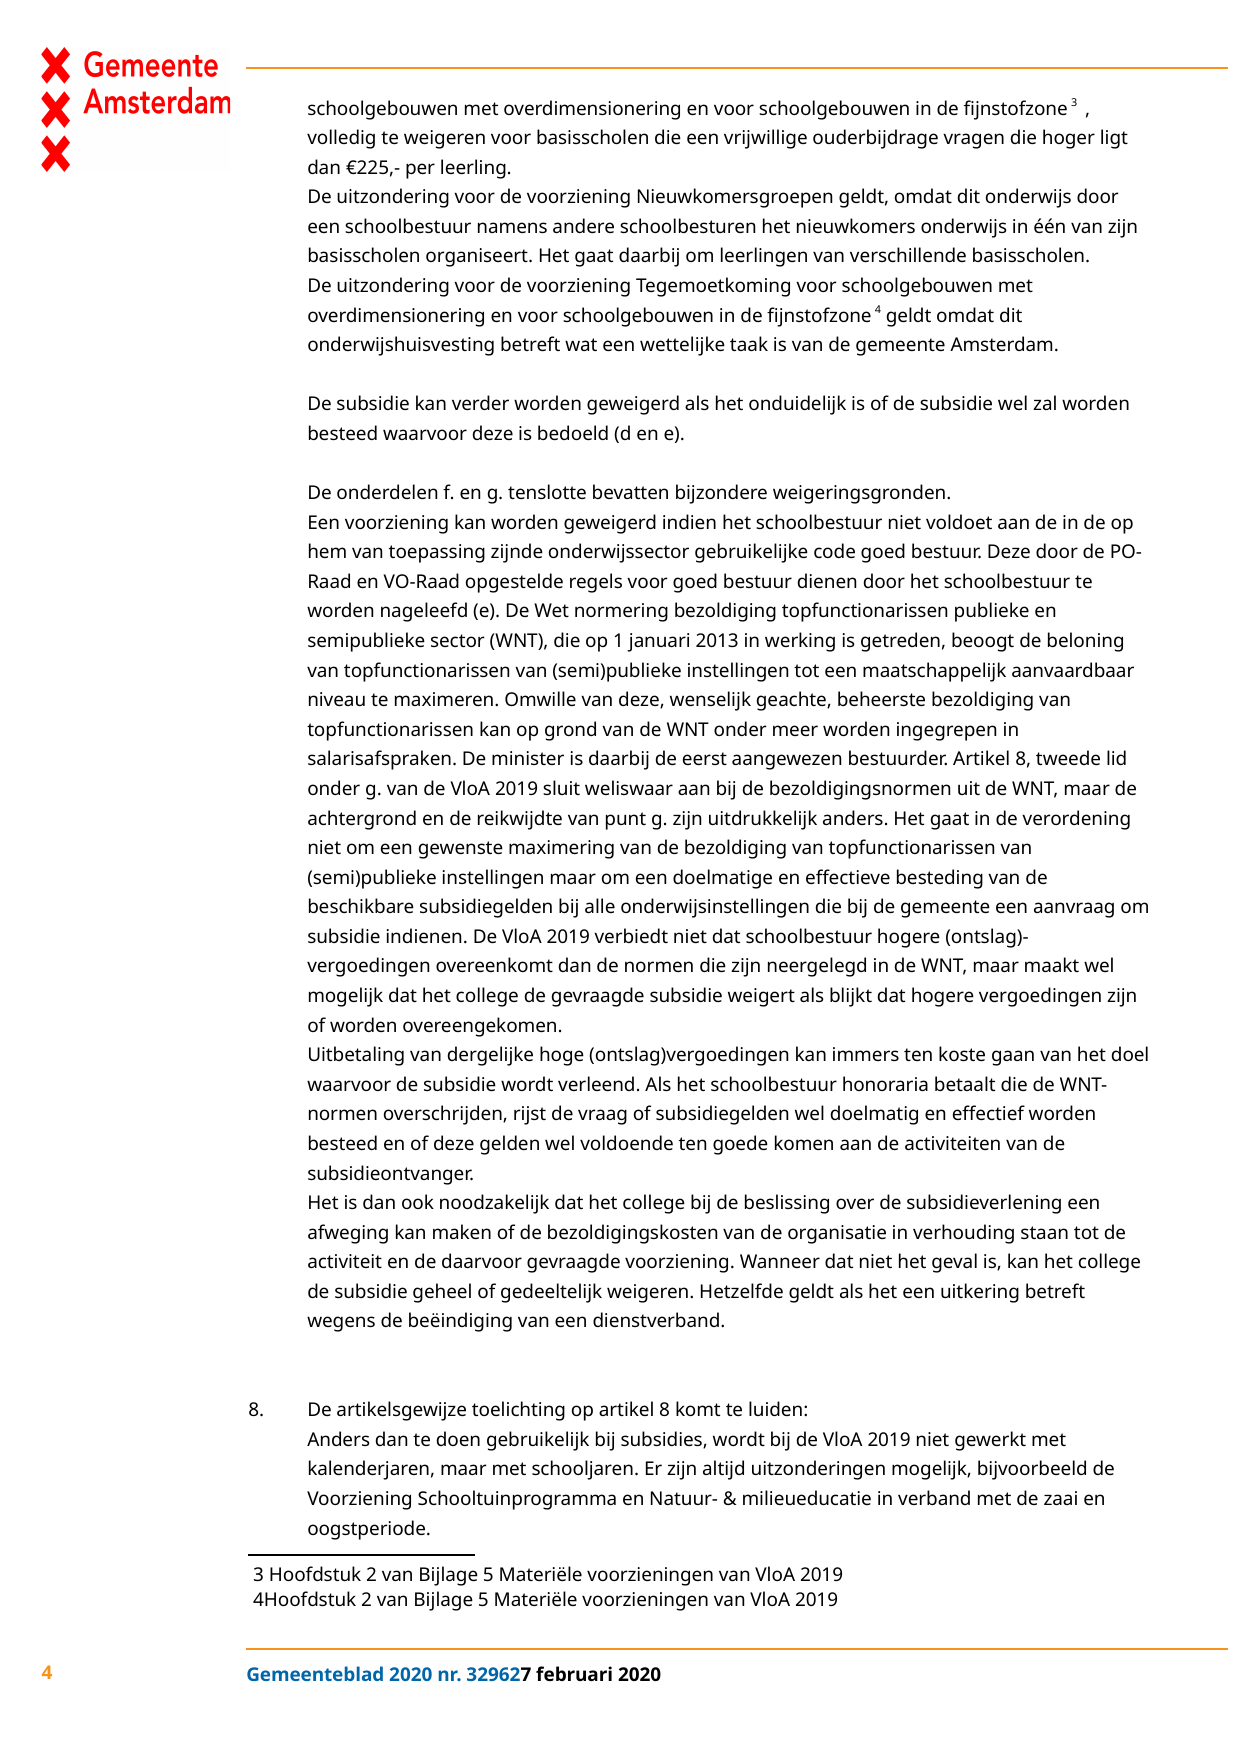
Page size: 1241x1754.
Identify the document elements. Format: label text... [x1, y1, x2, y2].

list Anders dan te doen gebruikelijk bij subsidies, wordt bij de VloA 2019 niet gewerkt met kalenderjaren, maar met schooljaren. Er zijn altijd uitzonderingen mogelijk, bijvoorbeeld de Voorziening Schooltuinprogramma en Natuur- & milieueducatie in verband met de zaai en oogstperiode. [248, 1426, 1152, 1541]
list De uitzondering voor de voorziening Nieuwkomersgroepen geldt, omdat dit onderwijs door een schoolbestuur namens andere schoolbesturen het nieuwkomers onderwijs in één van zijn basisscholen organiseert. Het gaat daarbij om leerlingen van verschillende basisscholen. [248, 183, 1152, 268]
list Een voorziening kan worden geweigerd indien het schoolbestuur niet voldoet aan de in de op hem van toepassing zijnde onderwijssector gebruikelijke code goed bestuur. Deze door de PO-Raad en VO-Raad opgestelde regels voor goed bestuur dienen door het schoolbestuur te worden nageleefd (e). De Wet normering bezoldiging topfunctionarissen publieke en semipublieke sector (WNT), die op 1 januari 2013 in werking is getreden, beoogt de beloning van topfunctionarissen van (semi)publieke instellingen tot een maatschappelijk aanvaardbaar niveau te maximeren. Omwille van deze, wenselijk geachte, beheerste bezoldiging van topfunctionarissen kan op grond van de WNT onder meer worden ingegrepen in salarisafspraken. De minister is daarbij de eerst aangewezen bestuurder. Artikel 8, tweede lid onder g. van de VloA 2019 sluit weliswaar aan bij de bezoldigingsnormen uit de WNT, maar de achtergrond en de reikwijdte van punt g. zijn uitdrukkelijk anders. Het gaat in de verordening niet om een gewenste maximering van de bezoldiging van topfunctionarissen van (semi)publieke instellingen maar om een doelmatige en effectieve besteding van de beschikbare subsidiegelden bij alle onderwijsinstellingen die bij de gemeente een aanvraag om subsidie indienen. De VloA 2019 verbiedt niet dat schoolbestuur hogere (ontslag)-vergoedingen overeenkomt dan de normen die zijn neergelegd in de WNT, maar maakt wel mogelijk dat het college de gevraagde subsidie weigert als blijkt dat hogere vergoedingen zijn of worden overeengekomen. [248, 509, 1152, 1038]
list Hoofdstuk 2 van Bijlage 5 Materiële voorzieningen van VloA 2019 [248, 1561, 1152, 1586]
list Het is dan ook noodzakelijk dat het college bij de beslissing over de subsidieverlening een afweging kan maken of de bezoldigingskosten van de organisatie in verhouding staan tot de activiteit en de daarvoor gevraagde voorziening. Wanneer dat niet het geval is, kan het college de subsidie geheel of gedeeltelijk weigeren. Hetzelfde geldt als het een uitkering betreft wegens de beëindiging van een dienstverband. [248, 1189, 1152, 1333]
list Hoofdstuk 2 van Bijlage 5 Materiële voorzieningen van VloA 2019 [248, 1586, 1152, 1612]
list De onderdelen f. en g. tenslotte bevatten bijzondere weigeringsgronden. [248, 479, 1152, 505]
list Uitbetaling van dergelijke hoge (ontslag)vergoedingen kan immers ten koste gaan van het doel waarvoor de subsidie wordt verleend. Als het schoolbestuur honoraria betaalt die de WNT-normen overschrijden, rijst de vraag of subsidiegelden wel doelmatig en effectief worden besteed en of deze gelden wel voldoende ten goede komen aan de activiteiten van de subsidieontvanger. [248, 1041, 1152, 1186]
list De artikelsgewijze toelichting op artikel 8 komt te luiden: [248, 1396, 1152, 1422]
list De subsidie kan verder worden geweigerd als het onduidelijk is of de subsidie wel zal worden besteed waarvoor deze is bedoeld (d en e). [248, 391, 1152, 446]
list schoolgebouwen met overdimensionering en voor schoolgebouwen in de fijnstofzone , volledig te weigeren voor basisscholen die een vrijwillige ouderbijdrage vragen die hoger ligt dan €225,- per leerling. [248, 95, 1152, 180]
list De uitzondering voor de voorziening Tegemoetkoming voor schoolgebouwen met overdimensionering en voor schoolgebouwen in de fijnstofzone geldt omdat dit onderwijshuisvesting betreft wat een wettelijke taak is van de gemeente Amsterdam. [248, 272, 1152, 357]
picture [41, 47, 231, 172]
